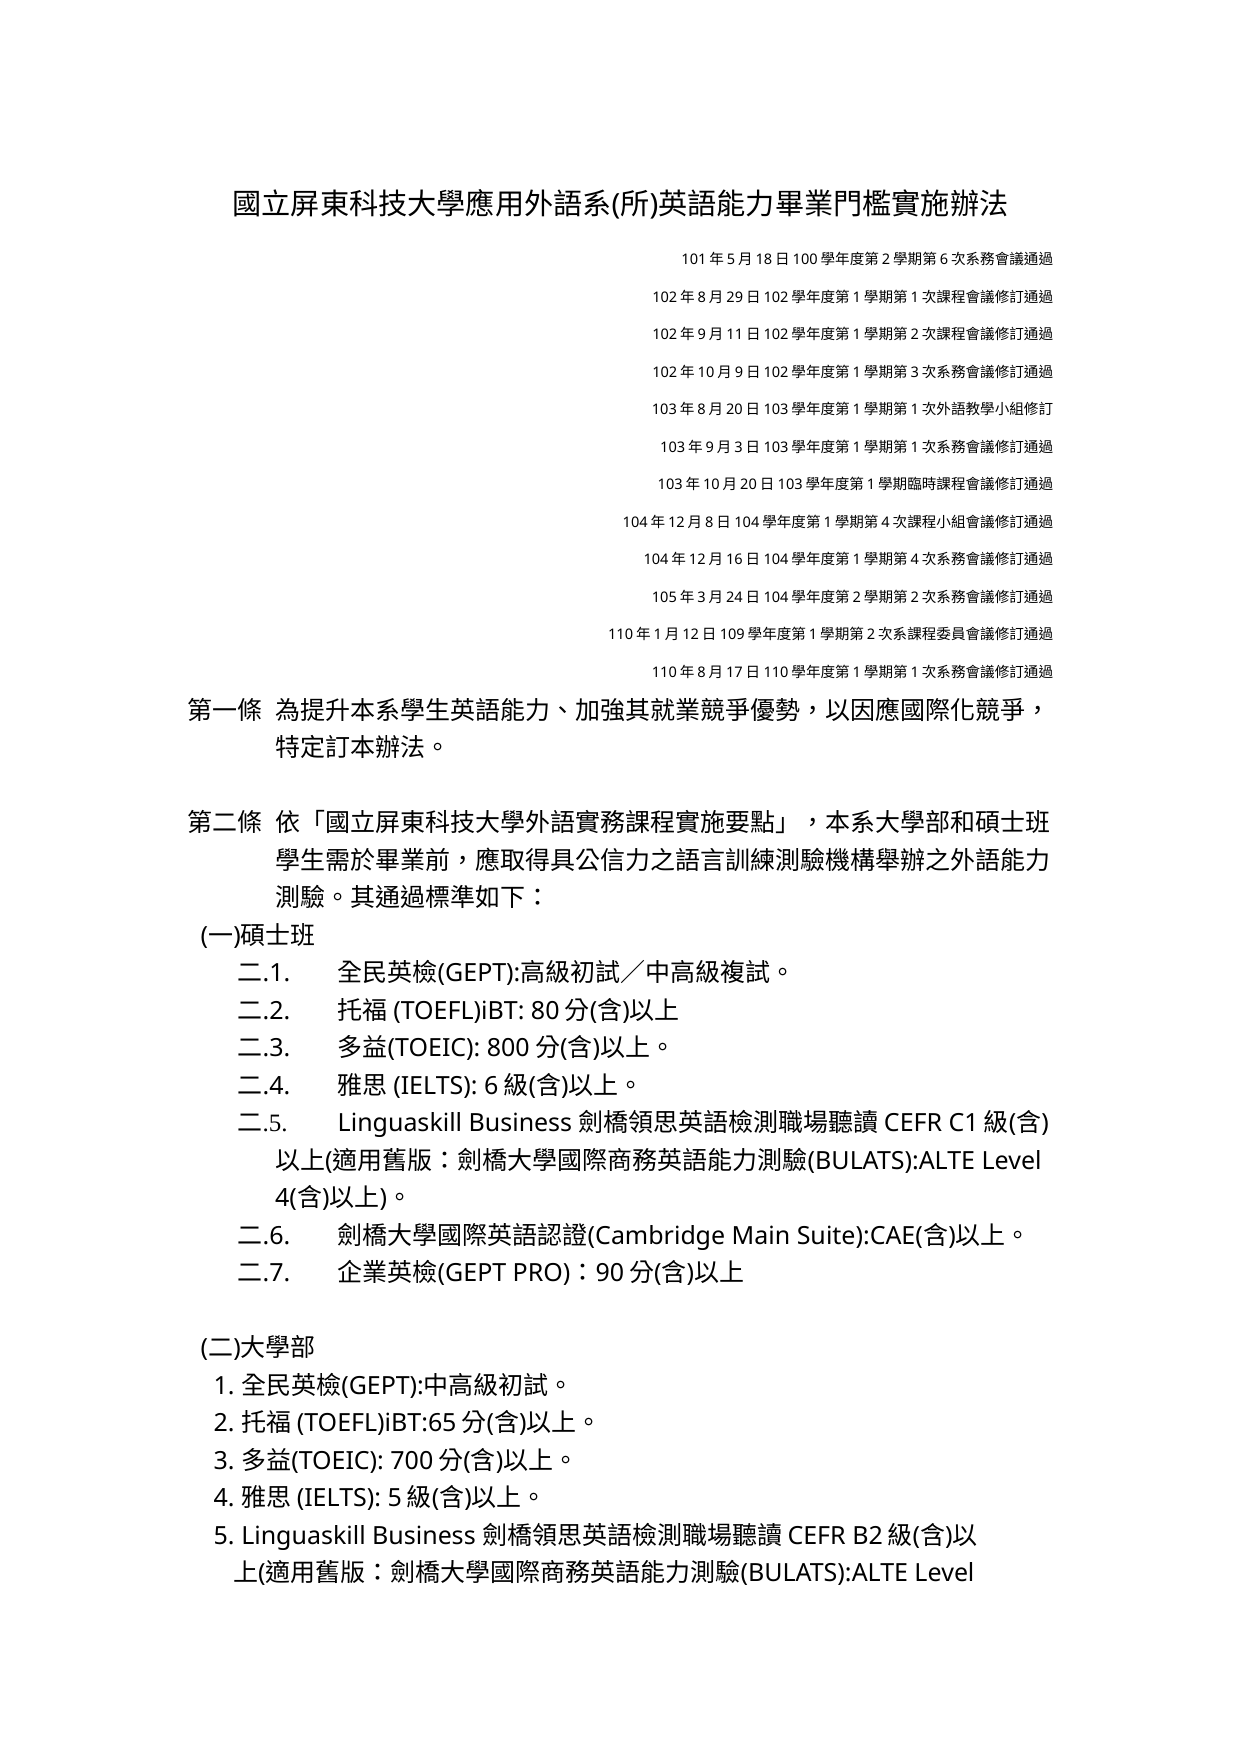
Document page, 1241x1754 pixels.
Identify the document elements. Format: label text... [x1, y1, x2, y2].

text 103年8月20日 103學年度第1學期第1次外語教學小組修訂 [187, 389, 1053, 427]
text 國立屏東科技大學應用外語系(所)英語能力畢業門檻實施辦法 [187, 164, 1053, 239]
list 劍橋大學國際英語認證(Cambridge Main Suite):CAE(含)以上。 [237, 1214, 1053, 1252]
text 102年10月9日102學年度第1學期第3次系務會議修訂通過 [187, 352, 1053, 389]
text (一)碩士班 [187, 914, 1053, 952]
text 104年12月8日 104學年度第1學期第4次課程小組會議修訂通過 [187, 502, 1053, 539]
text (二)大學部 [187, 1327, 1053, 1364]
text 102年8月29日102學年度第1學期第1次課程會議修訂通過 [187, 277, 1053, 314]
text 4. 雅思 (IELTS): 5級(含)以上。 [187, 1477, 1053, 1514]
text 110年8月17日 110學年度第1學期第1次系務會議修訂通過 [187, 652, 1053, 689]
list 托福 (TOEFL)iBT: 80分(含)以上 [237, 989, 1053, 1027]
list 依「國立屏東科技大學外語實務課程實施要點」，本系大學部和碩士班學生需於畢業前，應取得具公信力之語言訓練測驗機構舉辦之外語能力測驗。其通過標準如下： [187, 802, 1053, 914]
list 為提升本系學生英語能力、加強其就業競爭優勢，以因應國際化競爭，特定訂本辦法。 [187, 689, 1053, 764]
text 105年3月24日 104學年度第2學期第2次系務會議修訂通過 [187, 577, 1053, 614]
text 5. Linguaskill Business 劍橋領思英語檢測職場聽讀CEFR B2級(含)以 [187, 1514, 1053, 1552]
text 101年5月18日100學年度第2學期第6次系務會議通過 [187, 239, 1053, 277]
text 103年10月20日 103學年度第1學期臨時課程會議修訂通過 [187, 464, 1053, 502]
text 2. 托福 (TOEFL)iBT:65分(含)以上。 [187, 1402, 1053, 1439]
list 企業英檢(GEPT PRO)：90分(含)以上 [237, 1252, 1053, 1289]
list 多益(TOEIC): 800分(含)以上。 [237, 1027, 1053, 1064]
list 全民英檢(GEPT):高級初試／中高級複試。 [237, 952, 1053, 989]
text 1. 全民英檢(GEPT):中高級初試。 [187, 1364, 1053, 1402]
text 104年12月16日 104學年度第1學期第4次系務會議修訂通過 [187, 539, 1053, 577]
text 102年9月11日102學年度第1學期第2次課程會議修訂通過 [187, 314, 1053, 352]
text 103年9月3日 103學年度第1學期第1次系務會議修訂通過 [187, 427, 1053, 464]
text 上(適用舊版：劍橋大學國際商務英語能力測驗(BULATS):ALTE Level [187, 1552, 1053, 1589]
list Linguaskill Business 劍橋領思英語檢測職場聽讀CEFR C1級(含)以上(適用舊版：劍橋大學國際商務英語能力測驗(BULATS):ALTE Level 4(含)以上)。 [237, 1102, 1053, 1214]
list 雅思 (IELTS): 6級(含)以上。 [237, 1064, 1053, 1102]
text 110年1月12日 109學年度第1學期第2次系課程委員會議修訂通過 [187, 614, 1053, 652]
text 3. 多益(TOEIC): 700分(含)以上。 [187, 1439, 1053, 1477]
